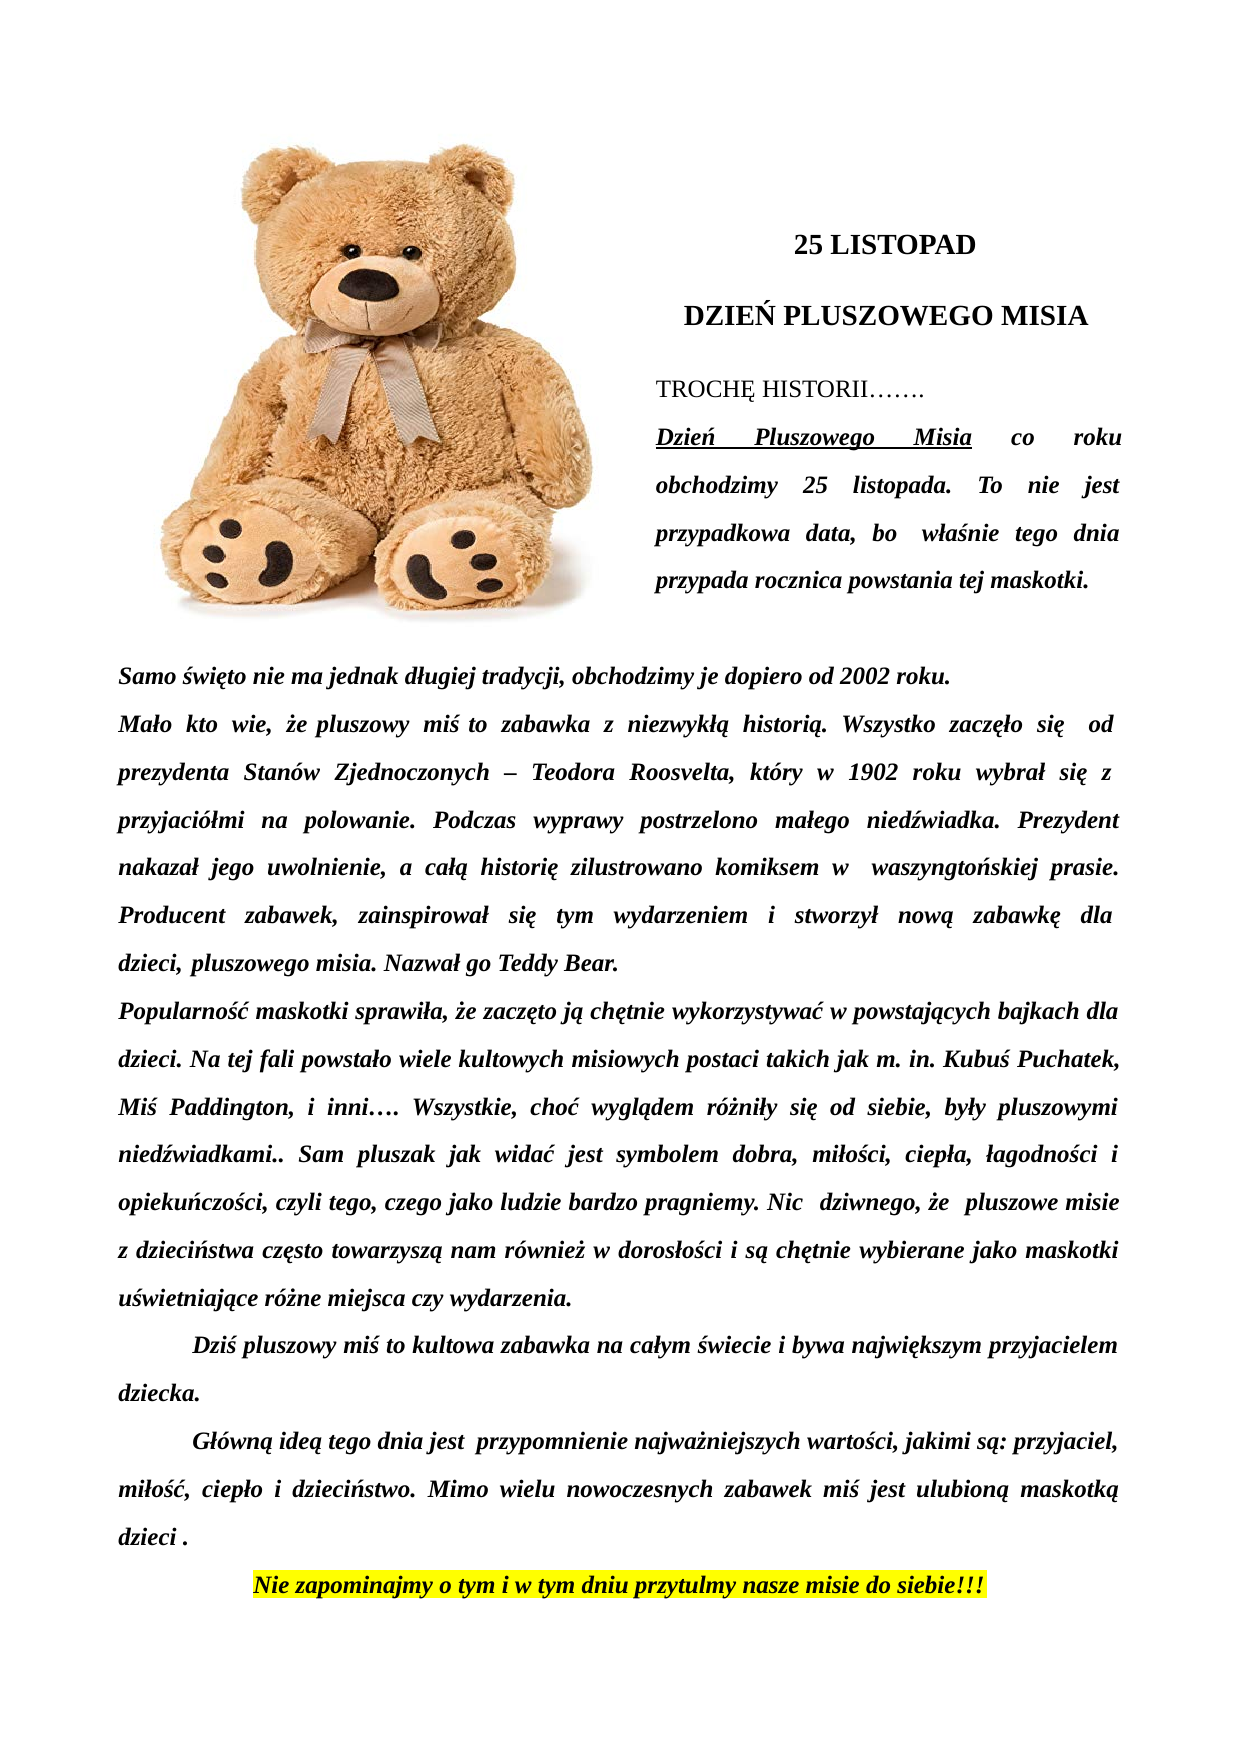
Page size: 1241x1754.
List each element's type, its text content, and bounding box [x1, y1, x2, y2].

text Główną ideą tego dnia jest przypomnienie najważniejszych wartości, jakimi są: przyjaciel, miłość, ciepło i dzieciństwo. Mimo wielu nowoczesnych zabawek miś jest ulubioną maskotką dzieci . [118, 1407, 1122, 1551]
text Dziś pluszowy miś to kultowa zabawka na całym świecie i bywa największym przyjacielem dziecka. [118, 1312, 1122, 1407]
subtitle DZIEŃ PLUSZOWEGO MISIA [637, 261, 1122, 332]
text Dzień Pluszowego Misia co roku obchodzimy 25 listopada. To nie jest przypadkowa data, bo właśnie tego dnia przypada rocznica powstania tej maskotki. [637, 403, 1122, 594]
text Samo święto nie ma jednak długiej tradycji, obchodzimy je dopiero od 2002 roku. [118, 642, 1122, 690]
text Nie zapominajmy o tym i w tym dniu przytulmy nasze misie do siebie!!! [118, 1551, 1122, 1598]
text Popularność maskotki sprawiła, że zaczęto ją chętnie wykorzystywać w powstających bajkach dla dzieci. Na tej fali powstało wiele kultowych misiowych postaci takich jak m. in. Kubuś Puchatek, Miś Paddington, i inni…. Wszystkie, choć wyglądem różniły się od siebie, były pluszowymi niedźwiadkami.. Sam pluszak jak widać jest symbolem dobra, miłości, ciepła, łagodności i opiekuńczości, czyli tego, czego jako ludzie bardzo pragniemy. Nic dziwnego, że pluszowe misie z dzieciństwa często towarzyszą nam również w dorosłości i są chętnie wybierane jako maskotki uświetniające różne miejsca czy wydarzenia. [118, 977, 1122, 1312]
text Mało kto wie, że pluszowy miś to zabawka z niezwykłą historią. Wszystko zaczęło się od prezydenta Stanów Zjednoczonych – Teodora Roosvelta, który w 1902 roku wybrał się z przyjaciółmi na polowanie. Podczas wyprawy postrzelono małego niedźwiadka. Prezydent nakazał jego uwolnienie, a całą historię zilustrowano komiksem w waszyngtońskiej prasie. Producent zabawek, zainspirował się tym wydarzeniem i stworzył nową zabawkę dla dzieci, pluszowego misia. Nazwał go Teddy Bear. [118, 690, 1122, 977]
picture [118, 118, 637, 642]
subtitle 25 listopad [637, 189, 1122, 261]
subtitle Trochę historii……. [637, 332, 1122, 403]
